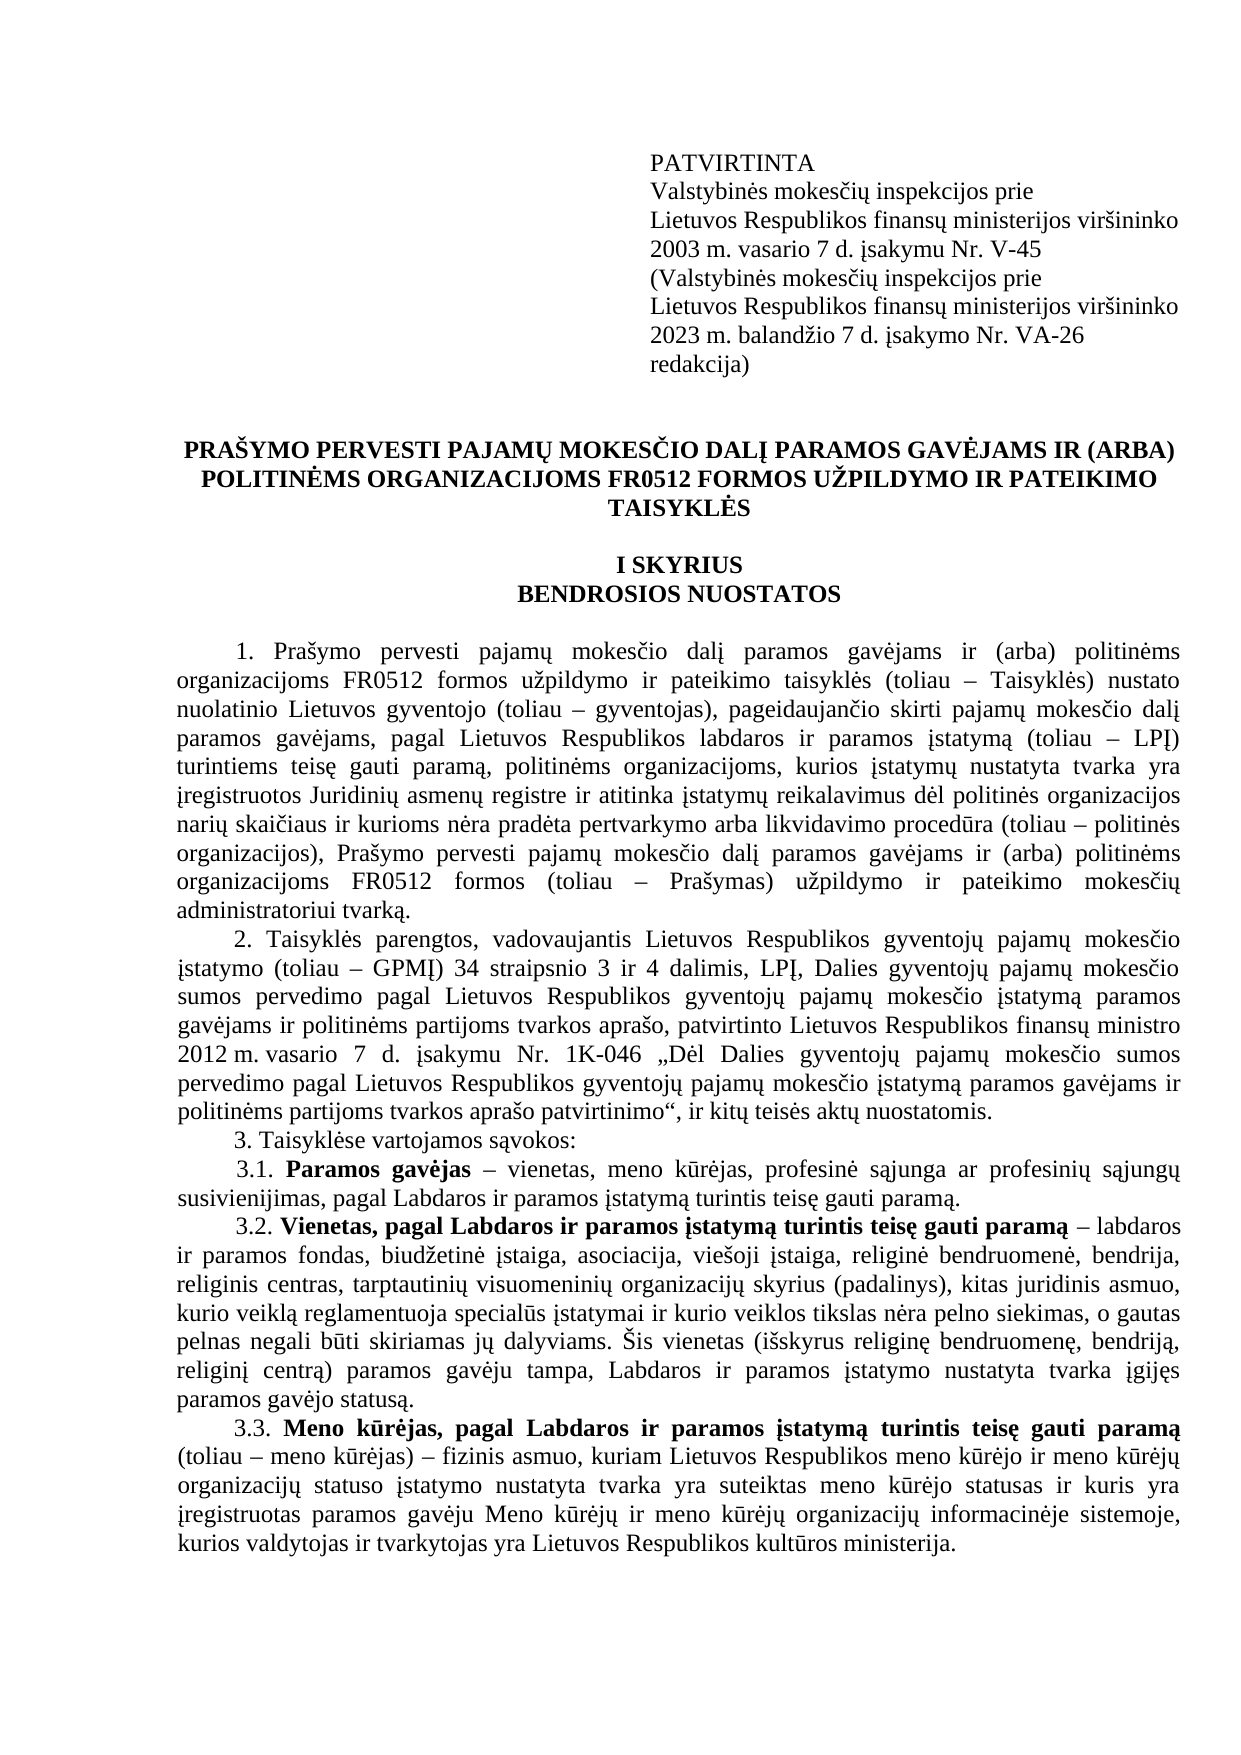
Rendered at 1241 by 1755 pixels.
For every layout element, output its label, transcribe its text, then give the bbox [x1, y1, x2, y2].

text Lietuvos Respublikos finansų ministerijos viršininko [650, 205, 1181, 234]
text (Valstybinės mokesčių inspekcijos prie [650, 263, 1181, 291]
text 2. Taisyklės parengtos, vadovaujantis Lietuvos Respublikos gyventojų pajamų mokesčio įstatymo (toliau – GPMĮ) 34 straipsnio 3 ir 4 dalimis, LPĮ, Dalies gyventojų pajamų mokesčio sumos pervedimo pagal Lietuvos Respublikos gyventojų pajamų mokesčio įstatymą paramos gavėjams ir politinėms partijoms tvarkos aprašo, patvirtinto Lietuvos Respublikos finansų ministro 2012 m. vasario 7 d. įsakymu Nr. 1K-046 „Dėl Dalies gyventojų pajamų mokesčio sumos pervedimo pagal Lietuvos Respublikos gyventojų pajamų mokesčio įstatymą paramos gavėjams ir politinėms partijoms tvarkos aprašo patvirtinimo“, ir kitų teisės aktų nuostatomis. [177, 924, 1181, 1125]
text PATVIRTINTA [650, 148, 1181, 176]
text 3. Taisyklėse vartojamos sąvokos: [177, 1125, 1181, 1154]
text 3.3. Meno kūrėjas, pagal Labdaros ir paramos įstatymą turintis teisę gauti paramą (toliau – meno kūrėjas) – fizinis asmuo, kuriam Lietuvos Respublikos meno kūrėjo ir meno kūrėjų organizacijų statuso įstatymo nustatyta tvarka yra suteiktas meno kūrėjo statusas ir kuris yra įregistruotas paramos gavėju Meno kūrėjų ir meno kūrėjų organizacijų informacinėje sistemoje, kurios valdytojas ir tvarkytojas yra Lietuvos Respublikos kultūros ministerija. [177, 1413, 1181, 1556]
text 3.2. Vienetas, pagal Labdaros ir paramos įstatymą turintis teisę gauti paramą – labdaros ir paramos fondas, biudžetinė įstaiga, asociacija, viešoji įstaiga, religinė bendruomenė, bendrija, religinis centras, tarptautinių visuomeninių organizacijų skyrius (padalinys), kitas juridinis asmuo, kurio veiklą reglamentuoja specialūs įstatymai ir kurio veiklos tikslas nėra pelno siekimas, o gautas pelnas negali būti skiriamas jų dalyviams. Šis vienetas (išskyrus religinę bendruomenę, bendriją, religinį centrą) paramos gavėju tampa, Labdaros ir paramos įstatymo nustatyta tvarka įgijęs paramos gavėjo statusą. [176, 1211, 1181, 1413]
text 1. Prašymo pervesti pajamų mokesčio dalį paramos gavėjams ir (arba) politinėms organizacijoms FR0512 formos užpildymo ir pateikimo taisyklės (toliau – Taisyklės) nustato nuolatinio Lietuvos gyventojo (toliau – gyventojas), pageidaujančio skirti pajamų mokesčio dalį paramos gavėjams, pagal Lietuvos Respublikos labdaros ir paramos įstatymą (toliau – LPĮ) turintiems teisę gauti paramą, politinėms organizacijoms, kurios įstatymų nustatyta tvarka yra įregistruotos Juridinių asmenų registre ir atitinka įstatymų reikalavimus dėl politinės organizacijos narių skaičiaus ir kurioms nėra pradėta pertvarkymo arba likvidavimo procedūra (toliau – politinės organizacijos), Prašymo pervesti pajamų mokesčio dalį paramos gavėjams ir (arba) politinėms organizacijoms FR0512 formos (toliau – Prašymas) užpildymo ir pateikimo mokesčių administratoriui tvarką. [176, 636, 1181, 924]
text Lietuvos Respublikos finansų ministerijos viršininko [650, 291, 1181, 320]
text Valstybinės mokesčių inspekcijos prie [650, 176, 1181, 205]
text 3.1. Paramos gavėjas – vienetas, meno kūrėjas, profesinė sąjunga ar profesinių sąjungų susivienijimas, pagal Labdaros ir paramos įstatymą turintis teisę gauti paramą. [177, 1154, 1181, 1211]
subtitle I SKYRIUS [177, 550, 1181, 579]
text redakcija) [650, 349, 1181, 378]
text PRAŠYMO PERVESTI PAJAMŲ MOKESČIO DALĮ PARAMOS GAVĖJAMS IR (ARBA) POLITINĖMS ORGANIZACIJOMS FR0512 FORMOS UŽPILDYMO IR PATEIKIMO TAISYKLĖS [177, 435, 1181, 521]
subtitle BENDROSIOS NUOSTATOS [177, 579, 1181, 608]
text 2003 m. vasario 7 d. įsakymu Nr. V-45 [650, 234, 1181, 263]
text 2023 m. balandžio 7 d. įsakymo Nr. VA-26 [650, 320, 1181, 349]
